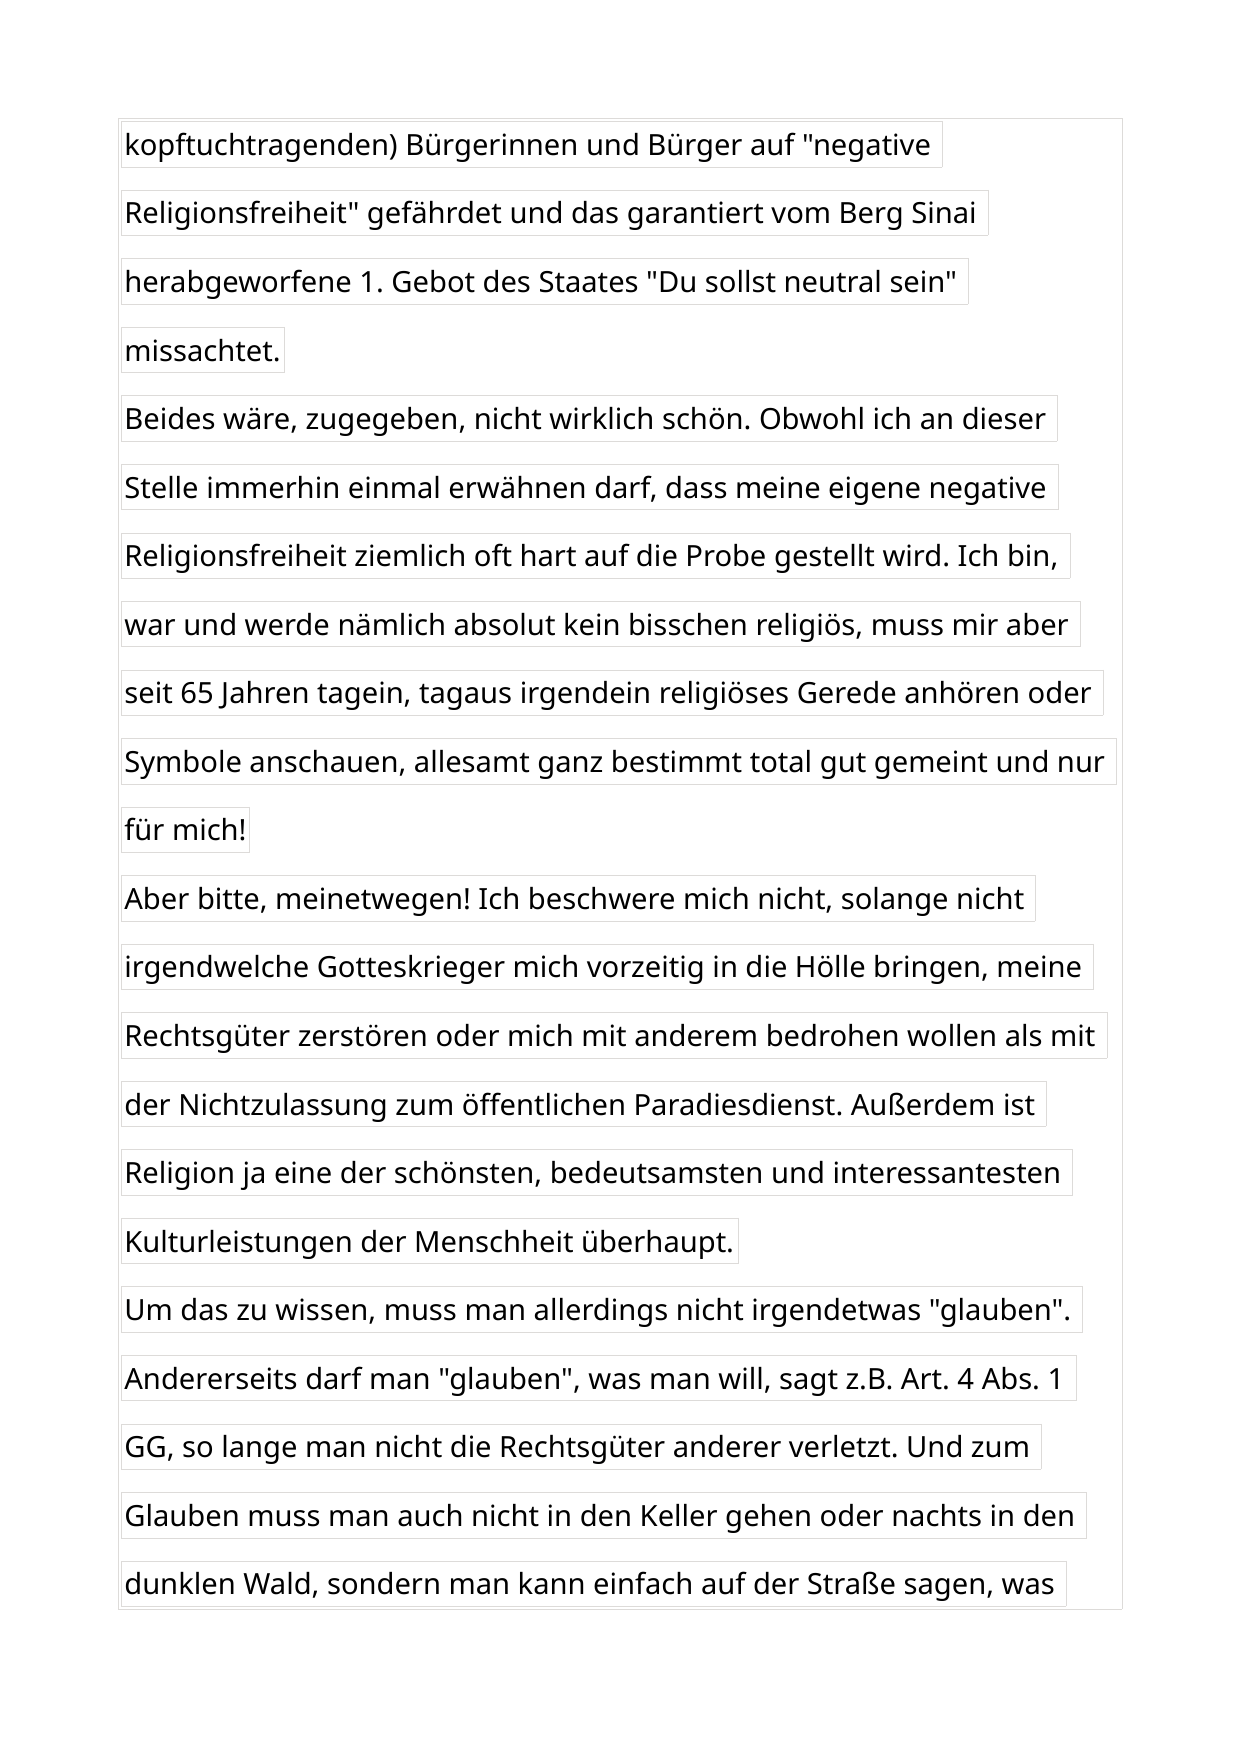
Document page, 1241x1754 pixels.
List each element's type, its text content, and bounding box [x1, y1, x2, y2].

text kopftuchtragenden) Bürgerinnen und Bürger auf "negative Religionsfreiheit" gefährdet und das garantiert vom Berg Sinai herabgeworfene 1. Gebot des Staates "Du sollst neutral sein" missachtet. [119, 119, 1122, 372]
text Beides wäre, zugegeben, nicht wirklich schön. Obwohl ich an dieser Stelle immerhin einmal erwähnen darf, dass meine eigene negative Religionsfreiheit ziemlich oft hart auf die Probe gestellt wird. Ich bin, war und werde nämlich absolut kein bisschen religiös, muss mir aber seit 65 Jahren tagein, tagaus irgendein religiöses Gerede anhören oder Symbole anschauen, allesamt ganz bestimmt total gut gemeint und nur für mich! [119, 392, 1122, 852]
text Aber bitte, meinetwegen! Ich beschwere mich nicht, solange nicht irgendwelche Gotteskrieger mich vorzeitig in die Hölle bringen, meine Rechtsgüter zerstören oder mich mit anderem bedrohen wollen als mit der Nichtzulassung zum öffentlichen Paradiesdienst. Außerdem ist Religion ja eine der schönsten, bedeutsamsten und interessantesten Kulturleistungen der Menschheit überhaupt. [119, 872, 1122, 1263]
text Um das zu wissen, muss man allerdings nicht irgendetwas "glauben". Andererseits darf man "glauben", was man will, sagt z.B. Art. 4 Abs. 1 GG, so lange man nicht die Rechtsgüter anderer verletzt. Und zum Glauben muss man auch nicht in den Keller gehen oder nachts in den dunklen Wald, sondern man kann einfach auf der Straße sagen, was [119, 1283, 1122, 1609]
